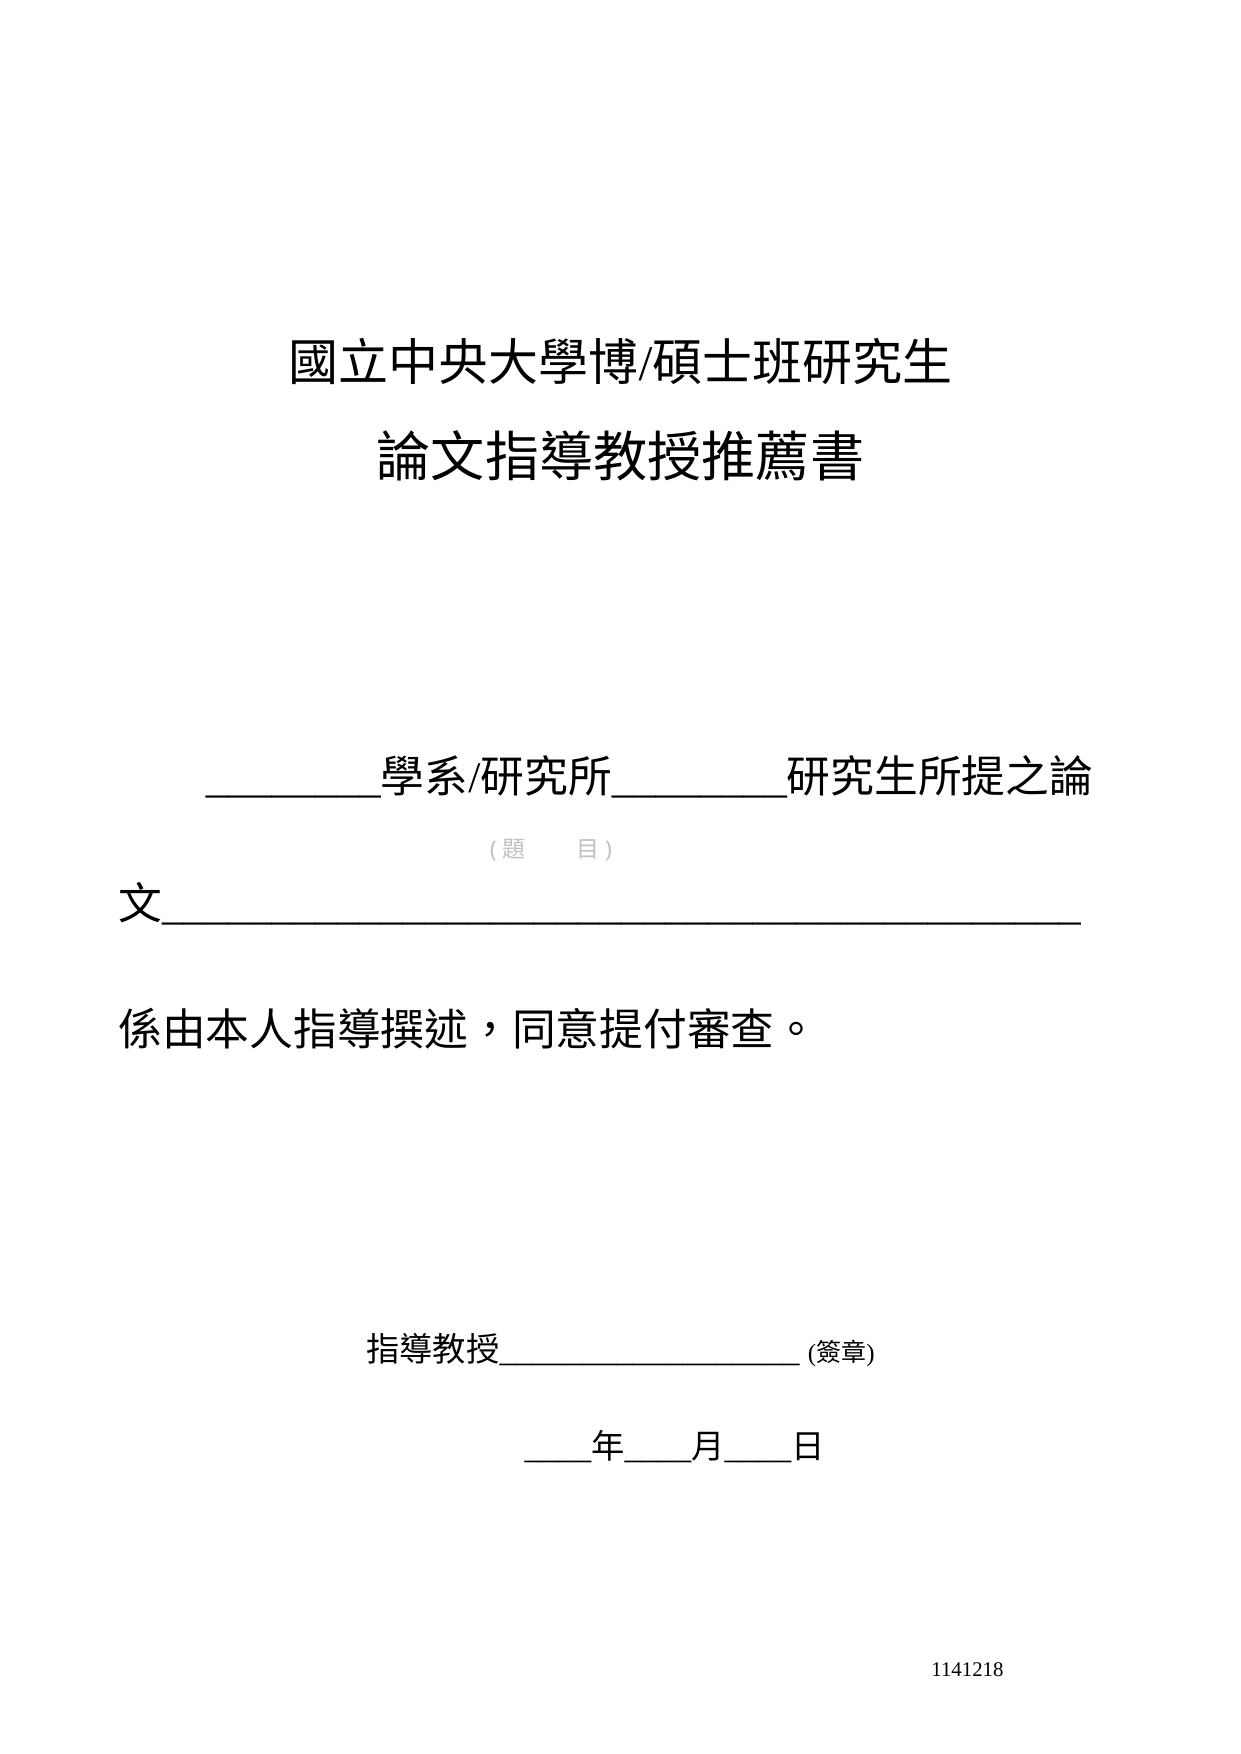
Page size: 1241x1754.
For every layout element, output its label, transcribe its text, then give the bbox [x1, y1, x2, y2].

text 指導教授__________________ (簽章) [118, 1323, 1122, 1371]
text 論文指導教授推薦書 [118, 414, 1122, 492]
text ( 題 目 ) [489, 831, 703, 864]
text [916, 1650, 1106, 1719]
text ____年____月____日 [118, 1419, 1122, 1468]
text ________學系/研究所________研究生所提之論文__________________________________________ 係由本人指導撰述，同意提付審查。 [118, 742, 1122, 1058]
text 1141218 [931, 1657, 1091, 1681]
text 國立中央大學博/碩士班研究生 [118, 322, 1122, 395]
